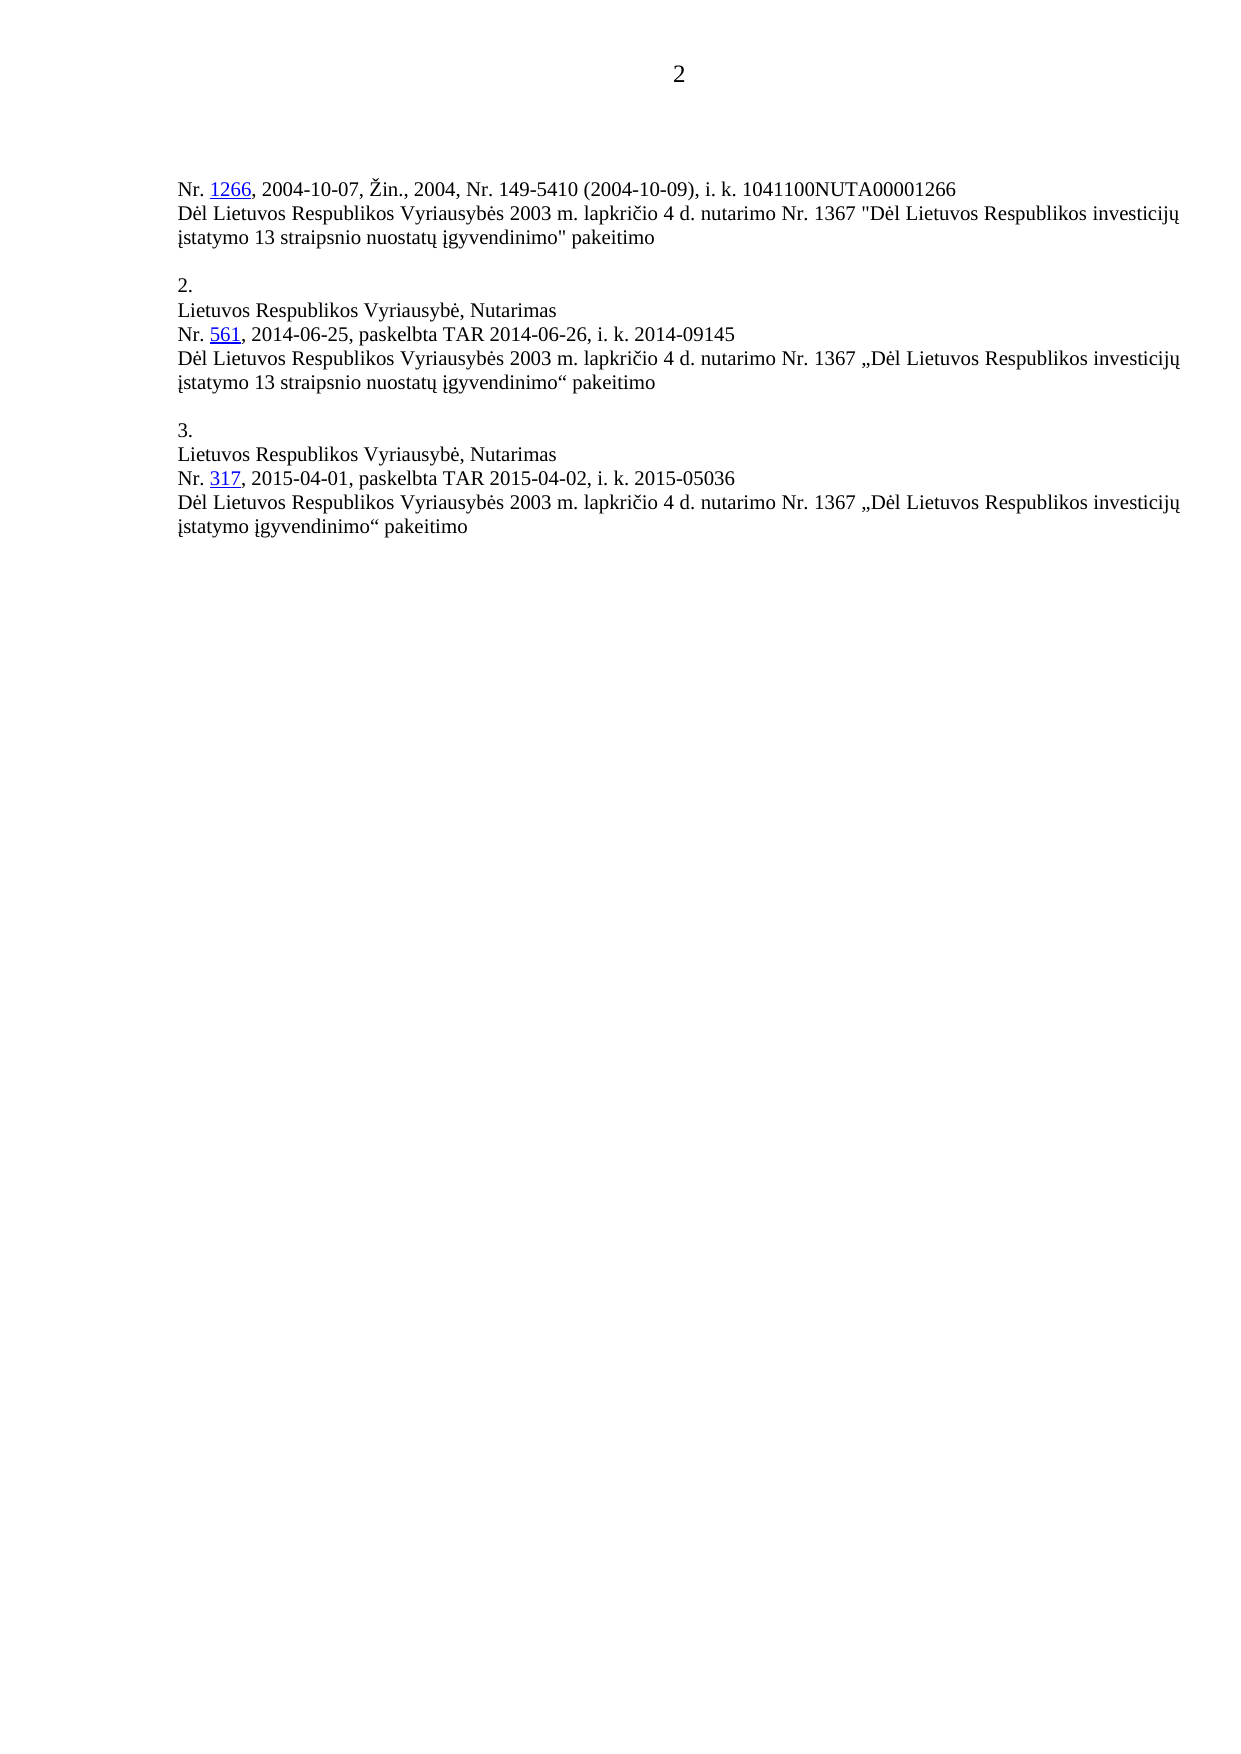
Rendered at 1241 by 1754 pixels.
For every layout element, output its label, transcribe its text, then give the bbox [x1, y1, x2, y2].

text Nr. 317, 2015-04-01, paskelbta TAR 2015-04-02, i. k. 2015-05036 [177, 466, 1181, 490]
text Nr. 1266, 2004-10-07, Žin., 2004, Nr. 149-5410 (2004-10-09), i. k. 1041100NUTA00001266 [177, 177, 1181, 201]
text Lietuvos Respublikos Vyriausybė, Nutarimas [177, 297, 1181, 322]
text Lietuvos Respublikos Vyriausybė, Nutarimas [177, 442, 1181, 466]
text Dėl Lietuvos Respublikos Vyriausybės 2003 m. lapkričio 4 d. nutarimo Nr. 1367 "Dėl Lietuvos Respublikos investicijų įstatymo 13 straipsnio nuostatų įgyvendinimo" pakeitimo [177, 201, 1181, 249]
text 2. [177, 273, 1181, 297]
text Nr. 561, 2014-06-25, paskelbta TAR 2014-06-26, i. k. 2014-09145 [177, 322, 1181, 346]
text Dėl Lietuvos Respublikos Vyriausybės 2003 m. lapkričio 4 d. nutarimo Nr. 1367 „Dėl Lietuvos Respublikos investicijų įstatymo įgyvendinimo“ pakeitimo [177, 490, 1181, 538]
text Dėl Lietuvos Respublikos Vyriausybės 2003 m. lapkričio 4 d. nutarimo Nr. 1367 „Dėl Lietuvos Respublikos investicijų įstatymo 13 straipsnio nuostatų įgyvendinimo“ pakeitimo [177, 346, 1181, 394]
text 3. [177, 418, 1181, 442]
